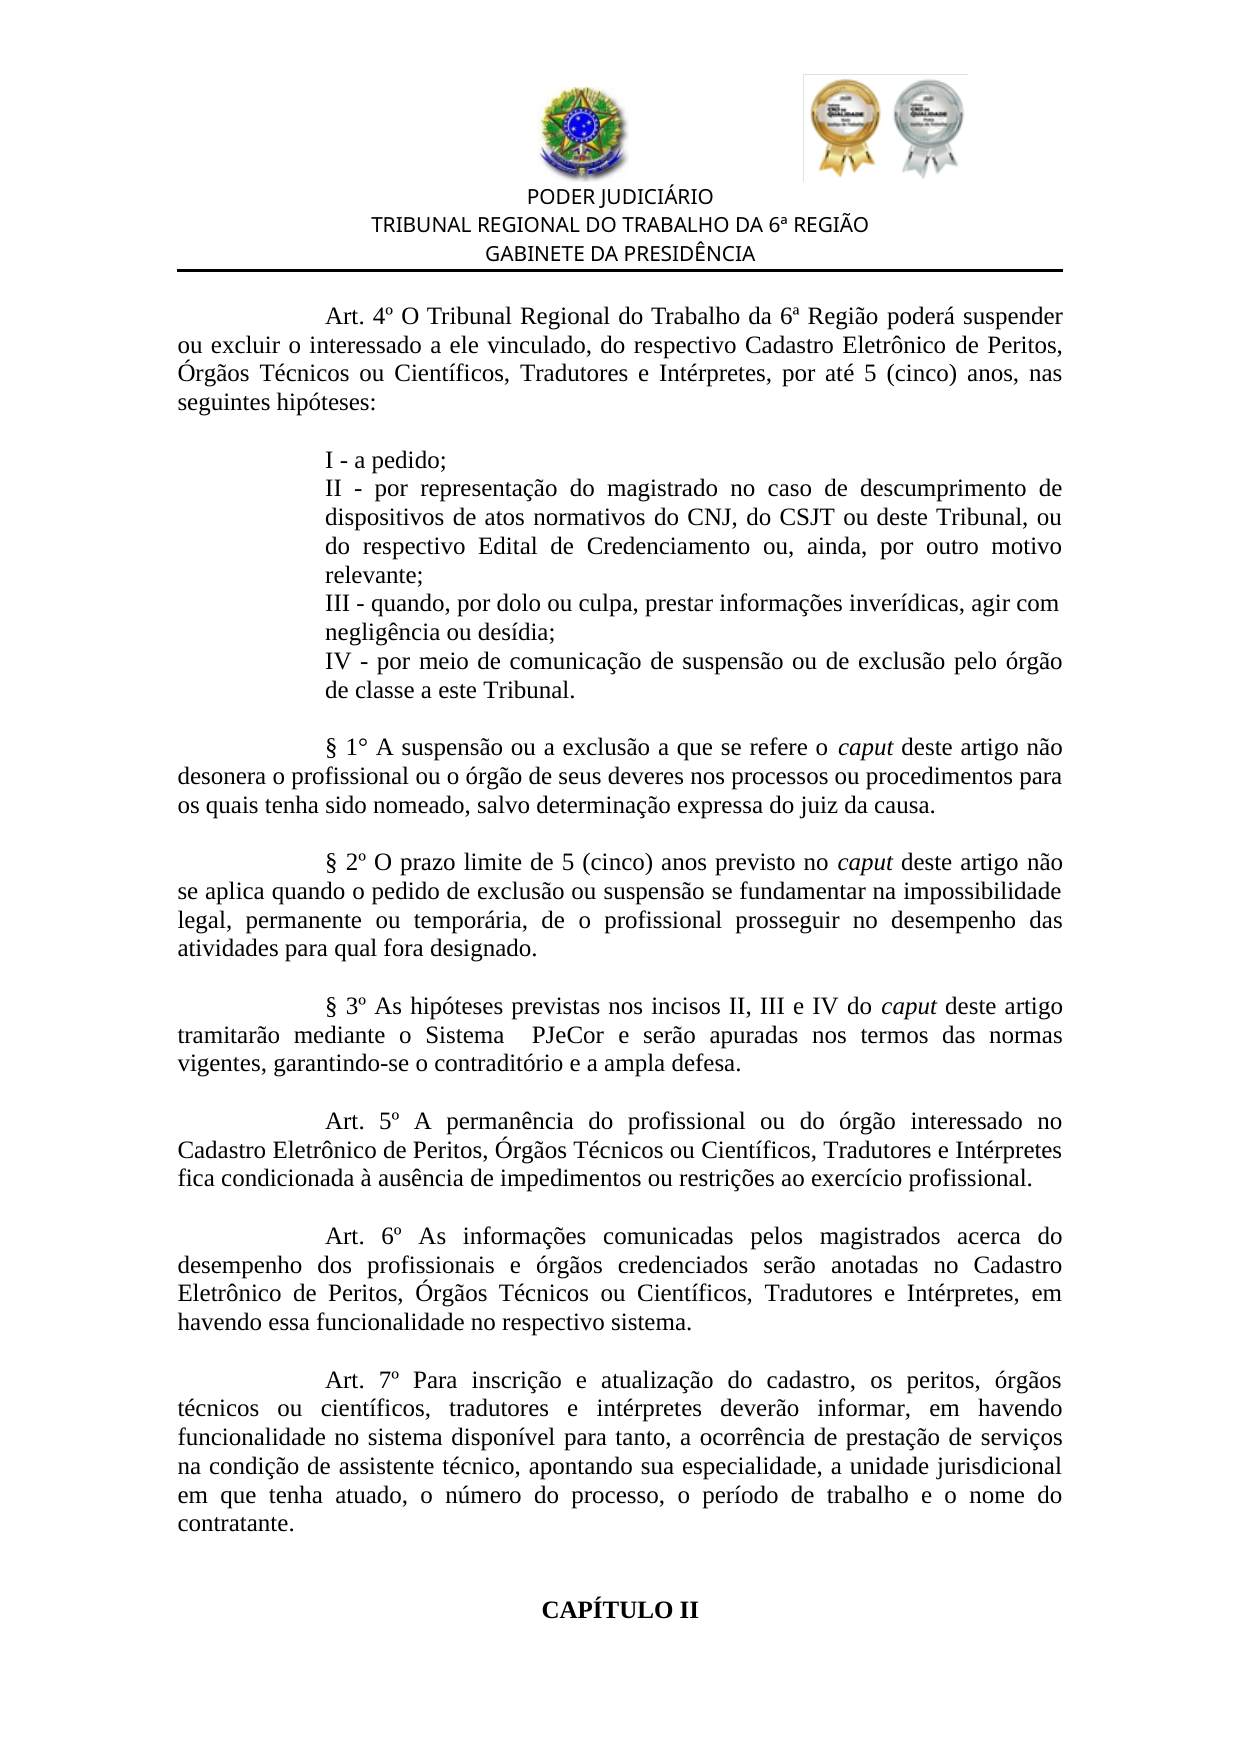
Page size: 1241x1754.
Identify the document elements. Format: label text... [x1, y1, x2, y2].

text III - quando, por dolo ou culpa, prestar informações inverídicas, agir com [325, 588, 1063, 617]
text Art. 7º Para inscrição e atualização do cadastro, os peritos, órgãos técnicos ou científicos, tradutores e intérpretes deverão informar, em havendo funcionalidade no sistema disponível para tanto, a ocorrência de prestação de serviços na condição de assistente técnico, apontando sua especialidade, a unidade jurisdicional em que tenha atuado, o número do processo, o período de trabalho e o nome do contratante. [177, 1365, 1063, 1537]
text IV - por meio de comunicação de suspensão ou de exclusão pelo órgão de classe a este Tribunal. [325, 646, 1063, 703]
text II - por representação do magistrado no caso de descumprimento de dispositivos de atos normativos do CNJ, do CSJT ou deste Tribunal, ou do respectivo Edital de Credenciamento ou, ainda, por outro motivo relevante; [325, 473, 1063, 588]
text § 1° A suspensão ou a exclusão a que se refere o caput deste artigo não desonera o profissional ou o órgão de seus deveres nos processos ou procedimentos para os quais tenha sido nomeado, salvo determinação expressa do juiz da causa. [177, 732, 1063, 818]
text Art. 6º As informações comunicadas pelos magistrados acerca do desempenho dos profissionais e órgãos credenciados serão anotadas no Cadastro Eletrônico de Peritos, Órgãos Técnicos ou Científicos, Tradutores e Intérpretes, em havendo essa funcionalidade no respectivo sistema. [177, 1221, 1063, 1336]
text Art. 4º O Tribunal Regional do Trabalho da 6ª Região poderá suspender ou excluir o interessado a ele vinculado, do respectivo Cadastro Eletrônico de Peritos, Órgãos Técnicos ou Científicos, Tradutores e Intérpretes, por até 5 (cinco) anos, nas seguintes hipóteses: [177, 301, 1063, 416]
text Art. 5º A permanência do profissional ou do órgão interessado no Cadastro Eletrônico de Peritos, Órgãos Técnicos ou Científicos, Tradutores e Intérpretes fica condicionada à ausência de impedimentos ou restrições ao exercício profissional. [177, 1106, 1063, 1192]
text § 2º O prazo limite de 5 (cinco) anos previsto no caput deste artigo não se aplica quando o pedido de exclusão ou suspensão se fundamentar na impossibilidade legal, permanente ou temporária, de o profissional prosseguir no desempenho das atividades para qual fora designado. [177, 847, 1063, 962]
text negligência ou desídia; [325, 617, 1063, 646]
text § 3º As hipóteses previstas nos incisos II, III e IV do caput deste artigo tramitarão mediante o Sistema PJeCor e serão apuradas nos termos das normas vigentes, garantindo-se o contraditório e a ampla defesa. [177, 991, 1063, 1077]
text CAPÍTULO II [177, 1595, 1063, 1623]
picture [802, 73, 969, 182]
picture [537, 87, 630, 182]
text I - a pedido; [325, 445, 1063, 473]
